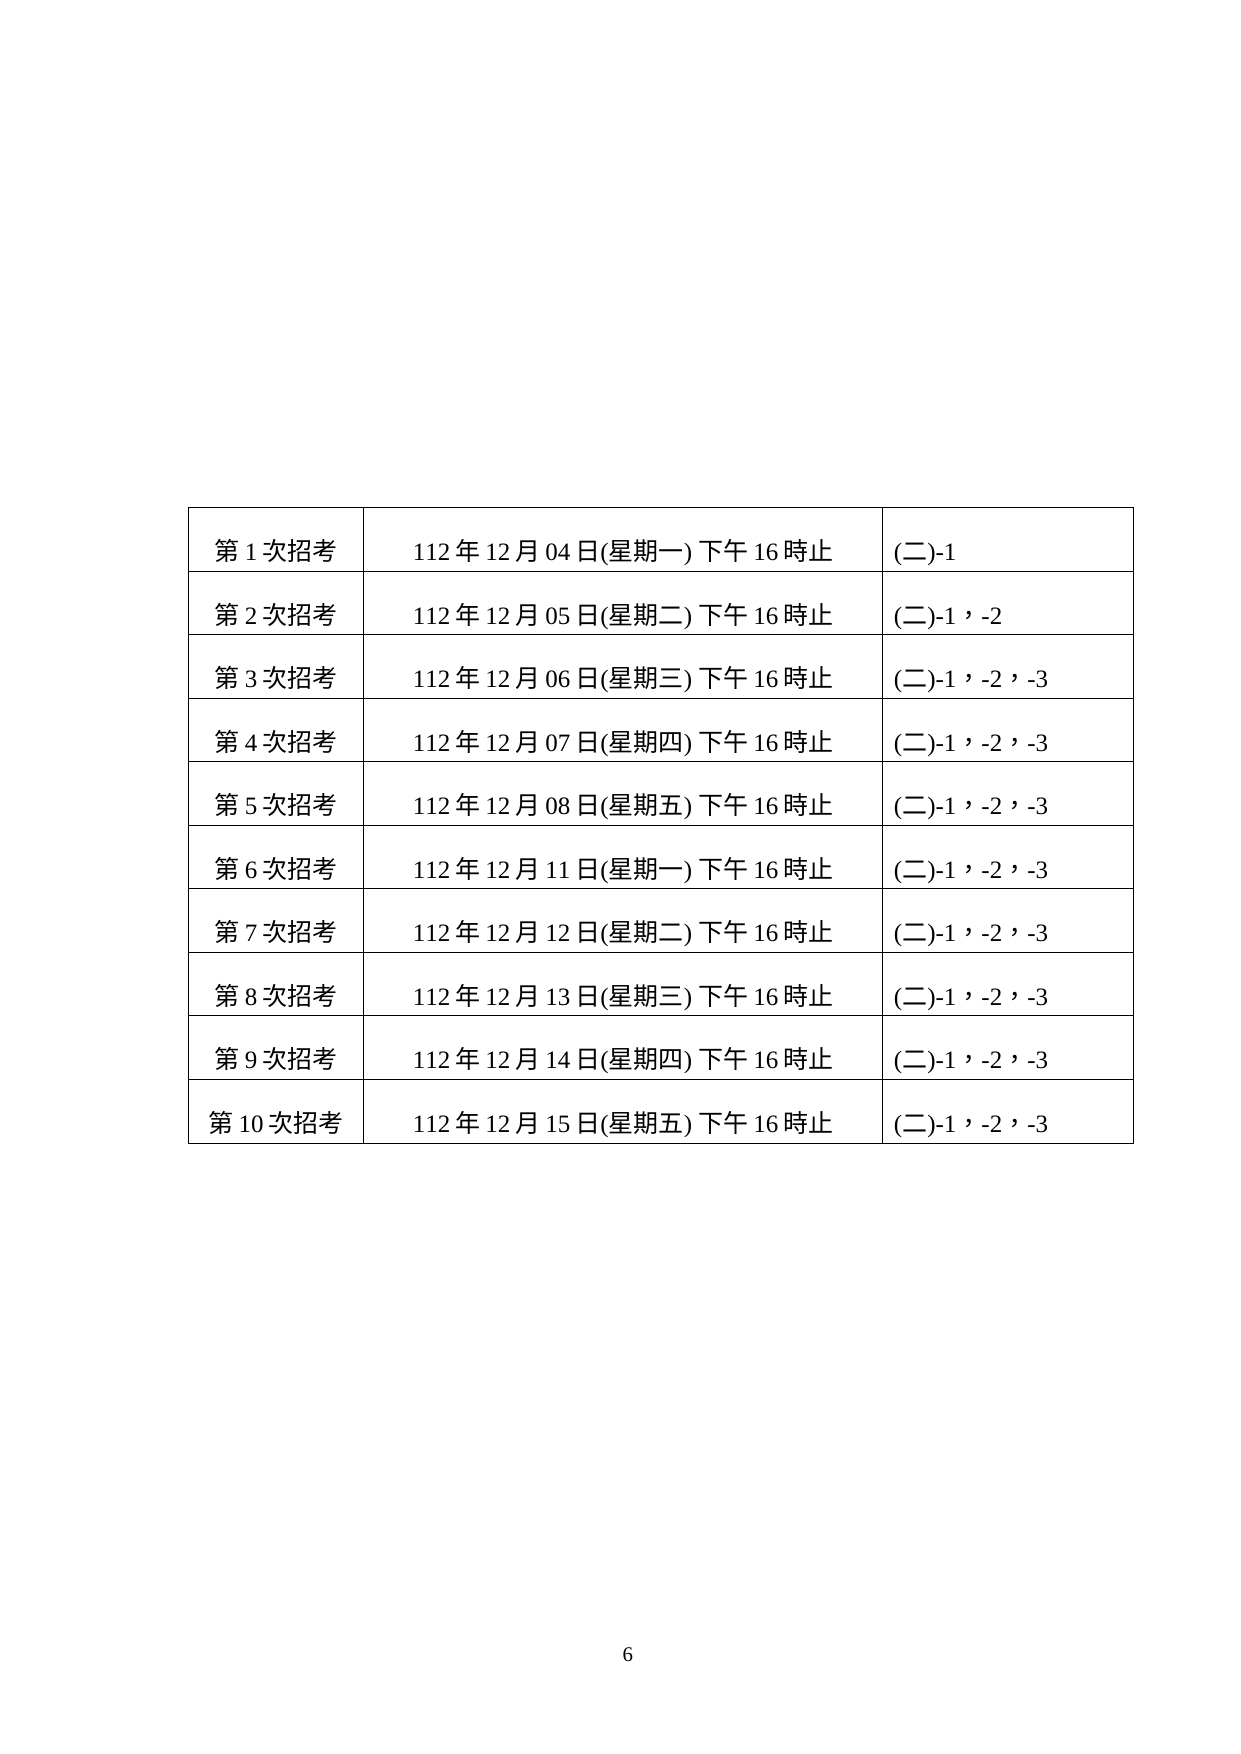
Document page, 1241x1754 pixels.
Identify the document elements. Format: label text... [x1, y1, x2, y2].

table_cell (二)-1，-2，-3 [883, 1016, 1133, 1079]
table_cell 第10次招考 [189, 1080, 363, 1142]
table_cell (二)-1，-2，-3 [883, 699, 1133, 761]
table_cell 112年12月11日(星期一) 下午16時止 [364, 826, 882, 888]
table_cell 112年12月13日(星期三) 下午16時止 [364, 953, 882, 1015]
table_cell (二)-1，-2，-3 [883, 635, 1133, 698]
table_cell (二)-1，-2，-3 [883, 889, 1133, 952]
table_cell (二)-1，-2，-3 [883, 826, 1133, 888]
table_cell (二)-1 [883, 508, 1133, 571]
table_cell 第3次招考 [189, 635, 363, 698]
table_cell 112年12月08日(星期五) 下午16時止 [364, 762, 882, 825]
table_cell (二)-1，-2，-3 [883, 953, 1133, 1015]
table_cell (二)-1，-2，-3 [883, 1080, 1133, 1142]
table_cell 112年12月15日(星期五) 下午16時止 [364, 1080, 882, 1142]
table_cell 第9次招考 [189, 1016, 363, 1079]
table_cell 112年12月12日(星期二) 下午16時止 [364, 889, 882, 952]
table_cell 第7次招考 [189, 889, 363, 952]
table_cell 112年12月07日(星期四) 下午16時止 [364, 699, 882, 761]
table_cell 112年12月06日(星期三) 下午16時止 [364, 635, 882, 698]
table_cell 第4次招考 [189, 699, 363, 761]
table_cell 112年12月05日(星期二) 下午16時止 [364, 572, 882, 634]
table_cell 第5次招考 [189, 762, 363, 825]
table_cell 第1次招考 [189, 508, 363, 571]
table_cell 第6次招考 [189, 826, 363, 888]
table_cell 112年12月14日(星期四) 下午16時止 [364, 1016, 882, 1079]
table_cell (二)-1，-2，-3 [883, 762, 1133, 825]
table_cell 第2次招考 [189, 572, 363, 634]
table_cell 112年12月04日(星期一) 下午16時止 [364, 508, 882, 571]
table_cell (二)-1，-2 [883, 572, 1133, 634]
table_cell 第8次招考 [189, 953, 363, 1015]
